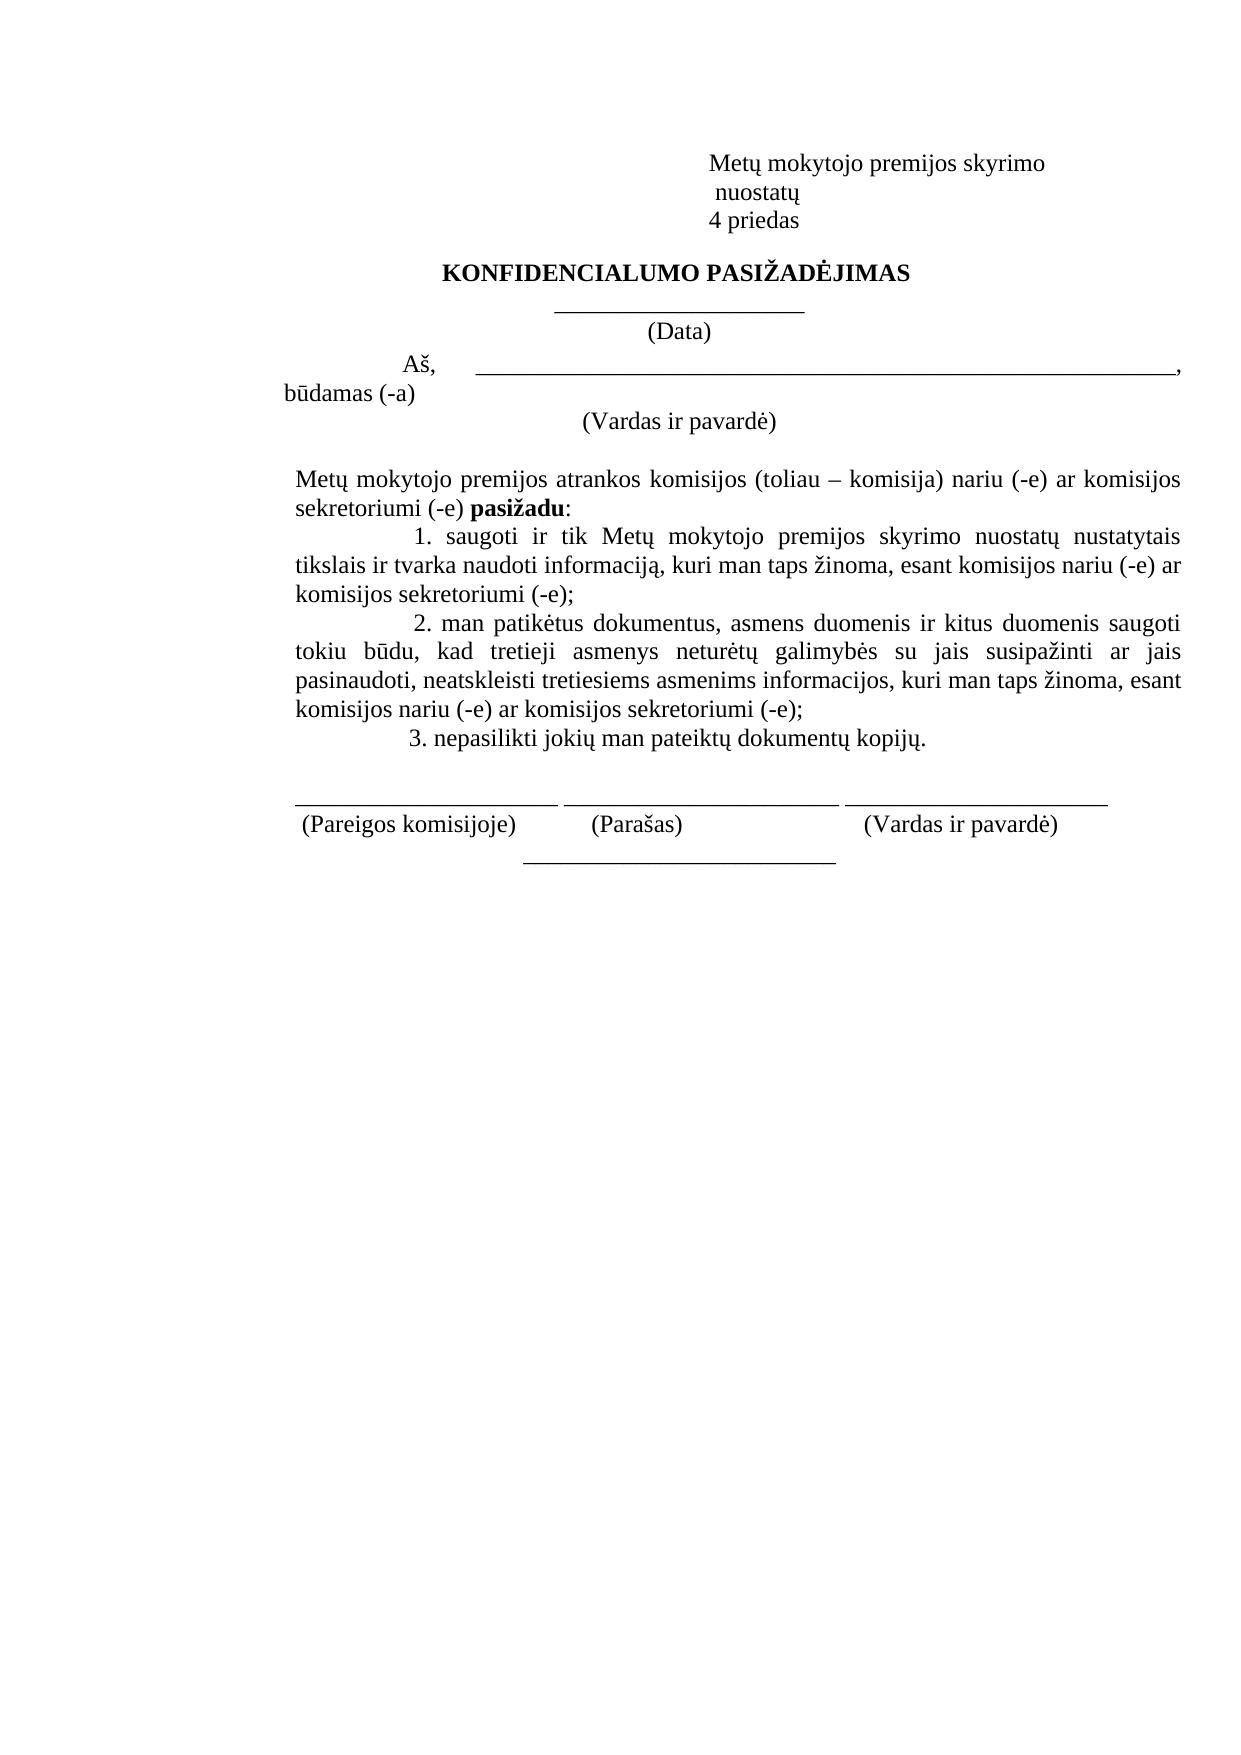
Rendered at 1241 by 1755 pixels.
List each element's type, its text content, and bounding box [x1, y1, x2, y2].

text 3. nepasilikti jokių man pateiktų dokumentų kopijų. [284, 723, 1182, 751]
text Metų mokytojo premijos atrankos komisijos (toliau – komisija) nariu (-e) ar komisijos sekretoriumi (-e) pasižadu: [295, 464, 1182, 521]
text 2. man patikėtus dokumentus, asmens duomenis ir kitus duomenis saugoti tokiu būdu, kad tretieji asmenys neturėtų galimybės su jais susipažinti ar jais pasinaudoti, neatskleisti tretiesiems asmenims informacijos, kuri man taps žinoma, esant komisijos nariu (-e) ar komisijos sekretoriumi (-e); [295, 608, 1182, 723]
text Metų mokytojo premijos skyrimo [708, 148, 1182, 177]
text ____________________ [177, 287, 1182, 316]
text KONFIDENCIALUMO PASIŽADĖJIMAS [177, 258, 1182, 287]
text 1. saugoti ir tik Metų mokytojo premijos skyrimo nuostatų nustatytais tikslais ir tvarka naudoti informaciją, kuri man taps žinoma, esant komisijos nariu (-e) ar komisijos sekretoriumi (-e); [295, 521, 1182, 608]
text (Vardas ir pavardė) [177, 406, 1182, 435]
text _____________________ ______________________ _____________________ [192, 780, 1182, 809]
text nuostatų [708, 177, 1182, 206]
text 4 priedas [708, 206, 1182, 234]
text (Pareigos komisijoje) (Parašas) (Vardas ir pavardė) [295, 809, 1182, 838]
text _________________________ [177, 838, 1182, 866]
text Aš, ________________________________________________________, būdamas (-a) [284, 349, 1182, 406]
text (Data) [177, 316, 1182, 344]
